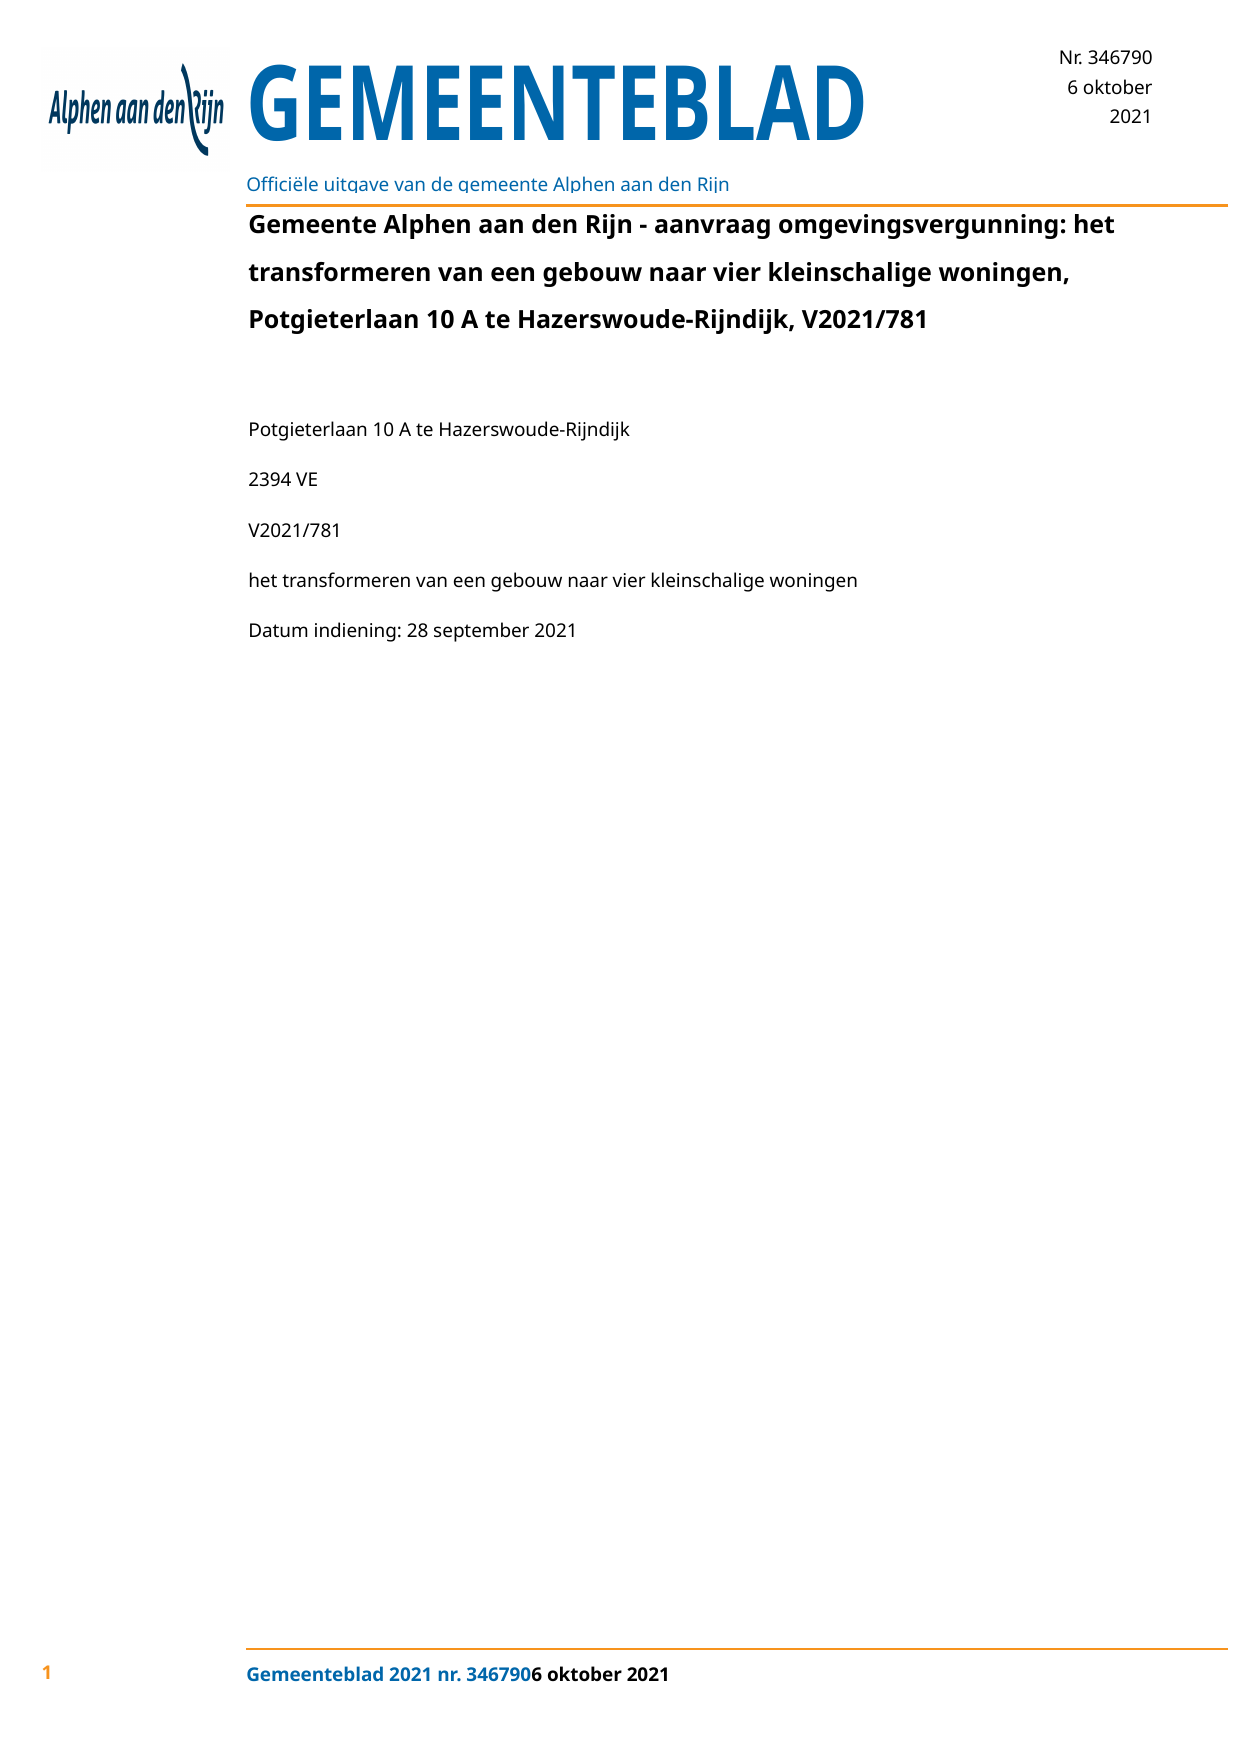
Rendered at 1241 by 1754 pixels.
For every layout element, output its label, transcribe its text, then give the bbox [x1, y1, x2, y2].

text Gemeente Alphen aan den Rijn - aanvraag omgevingsvergunning: het transformeren van een gebouw naar vier kleinschalige woningen, Potgieterlaan 10 A te Hazerswoude-Rijndijk, V2021/781 [248, 207, 1152, 336]
text 2394 VE [248, 466, 1152, 492]
picture [41, 47, 231, 172]
text Potgieterlaan 10 A te Hazerswoude-Rijndijk [248, 416, 1152, 442]
text Datum indiening: 28 september 2021 [248, 618, 1152, 643]
text het transformeren van een gebouw naar vier kleinschalige woningen [248, 567, 1152, 593]
text V2021/781 [248, 517, 1152, 542]
